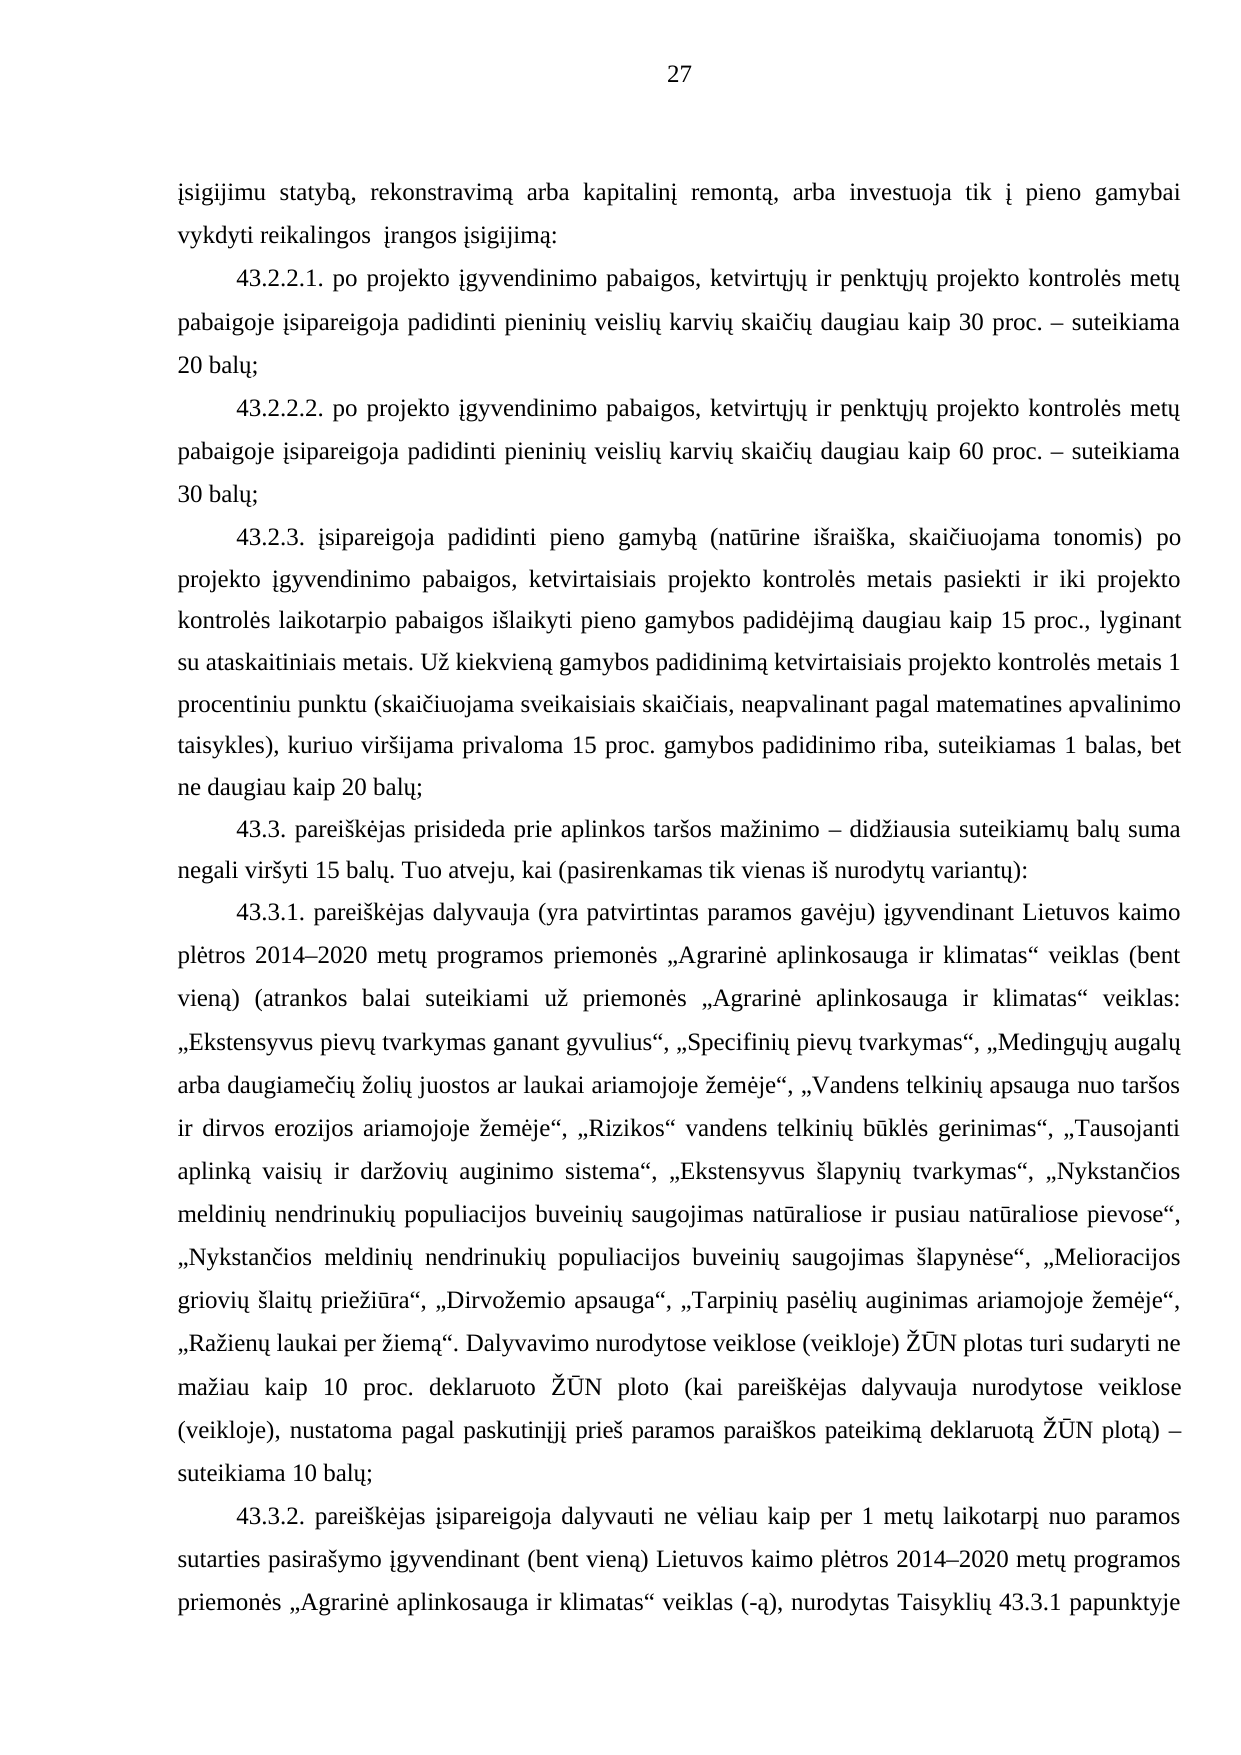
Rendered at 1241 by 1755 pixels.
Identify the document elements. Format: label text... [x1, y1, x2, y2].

text įsigijimu statybą, rekonstravimą arba kapitalinį remontą, arba investuoja tik į pieno gamybai vykdyti reikalingos įrangos įsigijimą: [177, 177, 1181, 249]
text 43.2.2.2. po projekto įgyvendinimo pabaigos, ketvirtųjų ir penktųjų projekto kontrolės metų pabaigoje įsipareigoja padidinti pieninių veislių karvių skaičių daugiau kaip 60 proc. – suteikiama 30 balų; [177, 393, 1181, 508]
text 43.3. pareiškėjas prisideda prie aplinkos taršos mažinimo – didžiausia suteikiamų balų suma negali viršyti 15 balų. Tuo atveju, kai (pasirenkamas tik vienas iš nurodytų variantų): [177, 814, 1181, 884]
text 43.2.3. įsipareigoja padidinti pieno gamybą (natūrine išraiška, skaičiuojama tonomis) po projekto įgyvendinimo pabaigos, ketvirtaisiais projekto kontrolės metais pasiekti ir iki projekto kontrolės laikotarpio pabaigos išlaikyti pieno gamybos padidėjimą daugiau kaip 15 proc., lyginant su ataskaitiniais metais. Už kiekvieną gamybos padidinimą ketvirtaisiais projekto kontrolės metais 1 procentiniu punktu (skaičiuojama sveikaisiais skaičiais, neapvalinant pagal matematines apvalinimo taisykles), kuriuo viršijama privaloma 15 proc. gamybos padidinimo riba, suteikiamas 1 balas, bet ne daugiau kaip 20 balų; [177, 522, 1181, 801]
text 43.2.2.1. po projekto įgyvendinimo pabaigos, ketvirtųjų ir penktųjų projekto kontrolės metų pabaigoje įsipareigoja padidinti pieninių veislių karvių skaičių daugiau kaip 30 proc. – suteikiama 20 balų; [177, 263, 1181, 378]
text 43.3.2. pareiškėjas įsipareigoja dalyvauti ne vėliau kaip per 1 metų laikotarpį nuo paramos sutarties pasirašymo įgyvendinant (bent vieną) Lietuvos kaimo plėtros 2014–2020 metų programos priemonės „Agrarinė aplinkosauga ir klimatas“ veiklas (-ą), nurodytas Taisyklių 43.3.1 papunktyje [177, 1501, 1181, 1616]
text 43.3.1. pareiškėjas dalyvauja (yra patvirtintas paramos gavėju) įgyvendinant Lietuvos kaimo plėtros 2014–2020 metų programos priemonės „Agrarinė aplinkosauga ir klimatas“ veiklas (bent vieną) (atrankos balai suteikiami už priemonės „Agrarinė aplinkosauga ir klimatas“ veiklas: „Ekstensyvus pievų tvarkymas ganant gyvulius“, „Specifinių pievų tvarkymas“, „Medingųjų augalų arba daugiamečių žolių juostos ar laukai ariamojoje žemėje“, „Vandens telkinių apsauga nuo taršos ir dirvos erozijos ariamojoje žemėje“, „Rizikos“ vandens telkinių būklės gerinimas“, „Tausojanti aplinką vaisių ir daržovių auginimo sistema“, „Ekstensyvus šlapynių tvarkymas“, „Nykstančios meldinių nendrinukių populiacijos buveinių saugojimas natūraliose ir pusiau natūraliose pievose“, „Nykstančios meldinių nendrinukių populiacijos buveinių saugojimas šlapynėse“, „Melioracijos griovių šlaitų priežiūra“, „Dirvožemio apsauga“, „Tarpinių pasėlių auginimas ariamojoje žemėje“, „Ražienų laukai per žiemą“. Dalyvavimo nurodytose veiklose (veikloje) ŽŪN plotas turi sudaryti ne mažiau kaip 10 proc. deklaruoto ŽŪN ploto (kai pareiškėjas dalyvauja nurodytose veiklose (veikloje), nustatoma pagal paskutinįjį prieš paramos paraiškos pateikimą deklaruotą ŽŪN plotą) – suteikiama 10 balų; [177, 897, 1181, 1487]
